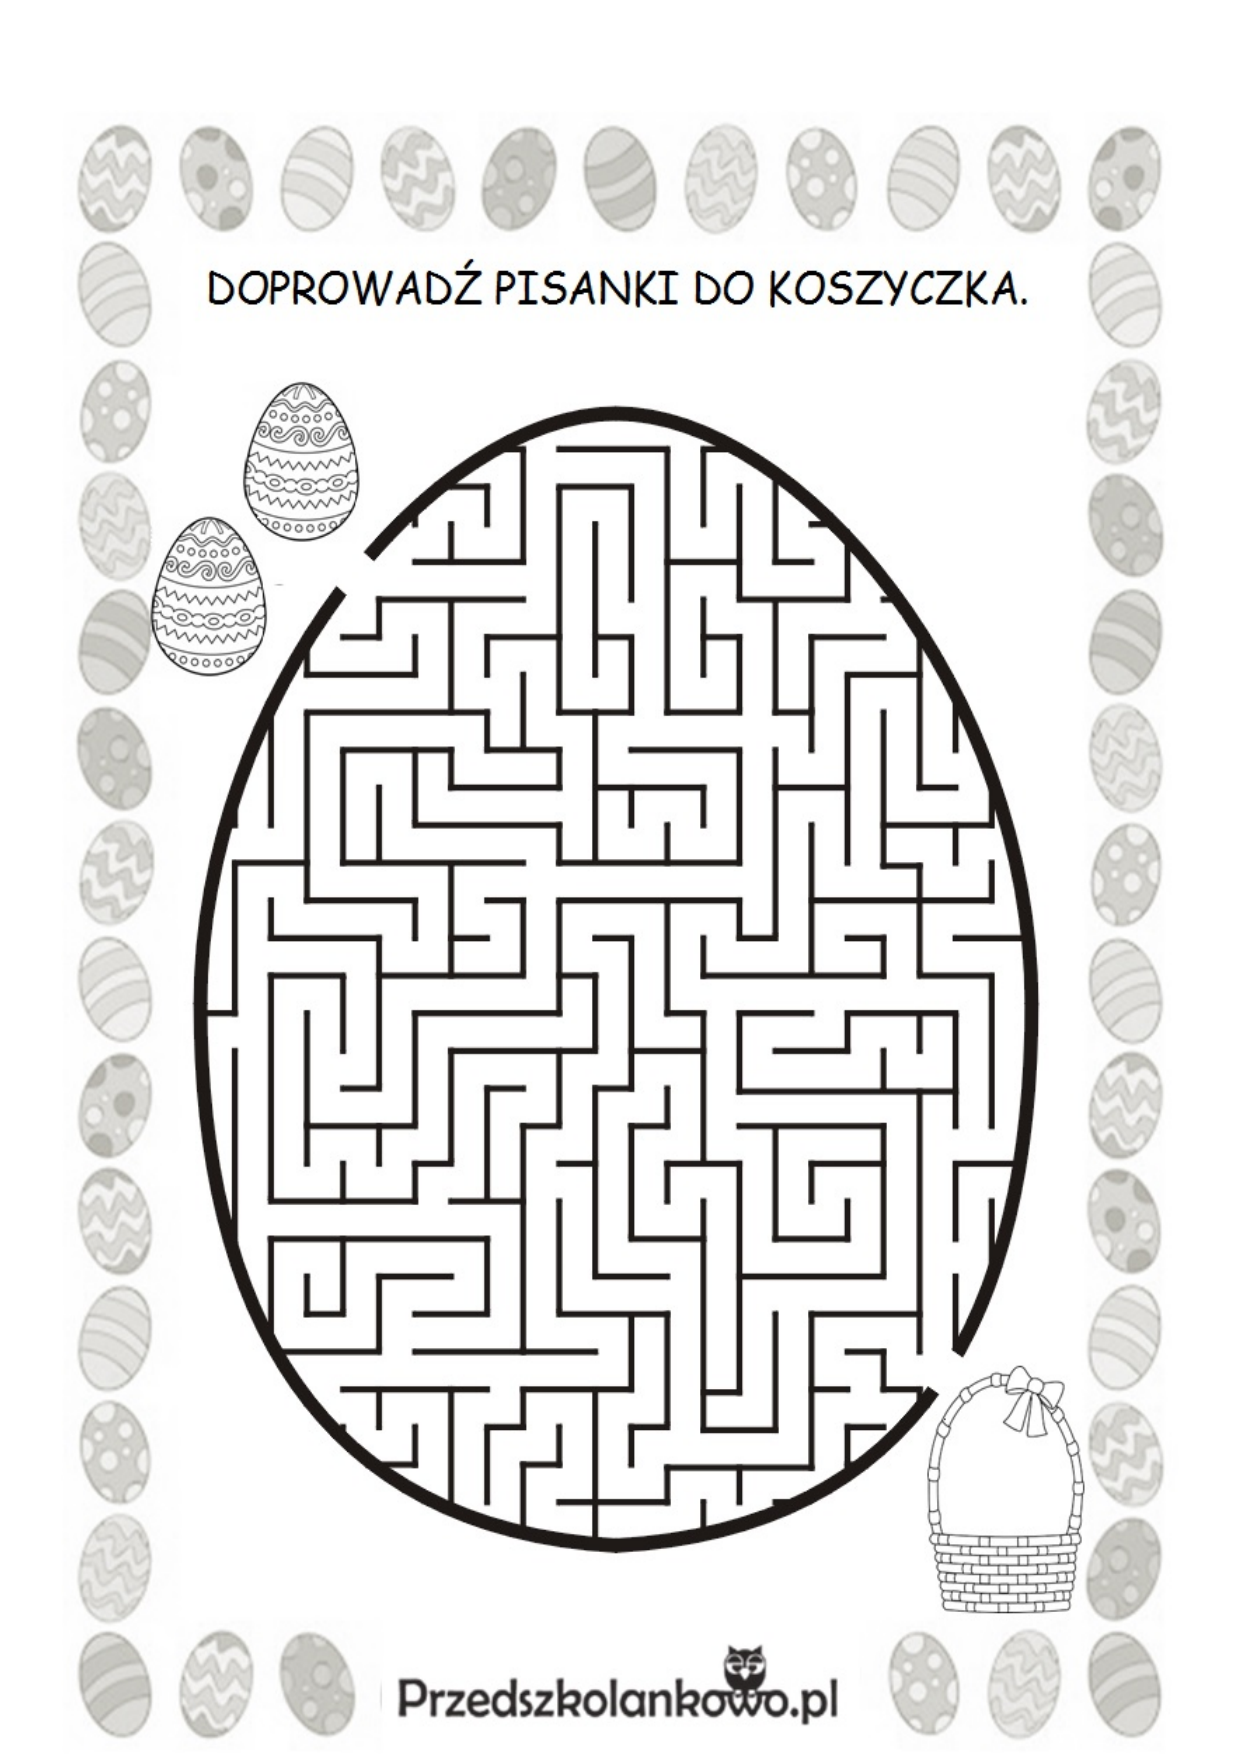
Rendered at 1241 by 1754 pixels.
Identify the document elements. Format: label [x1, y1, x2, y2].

picture [61, 110, 1180, 1754]
